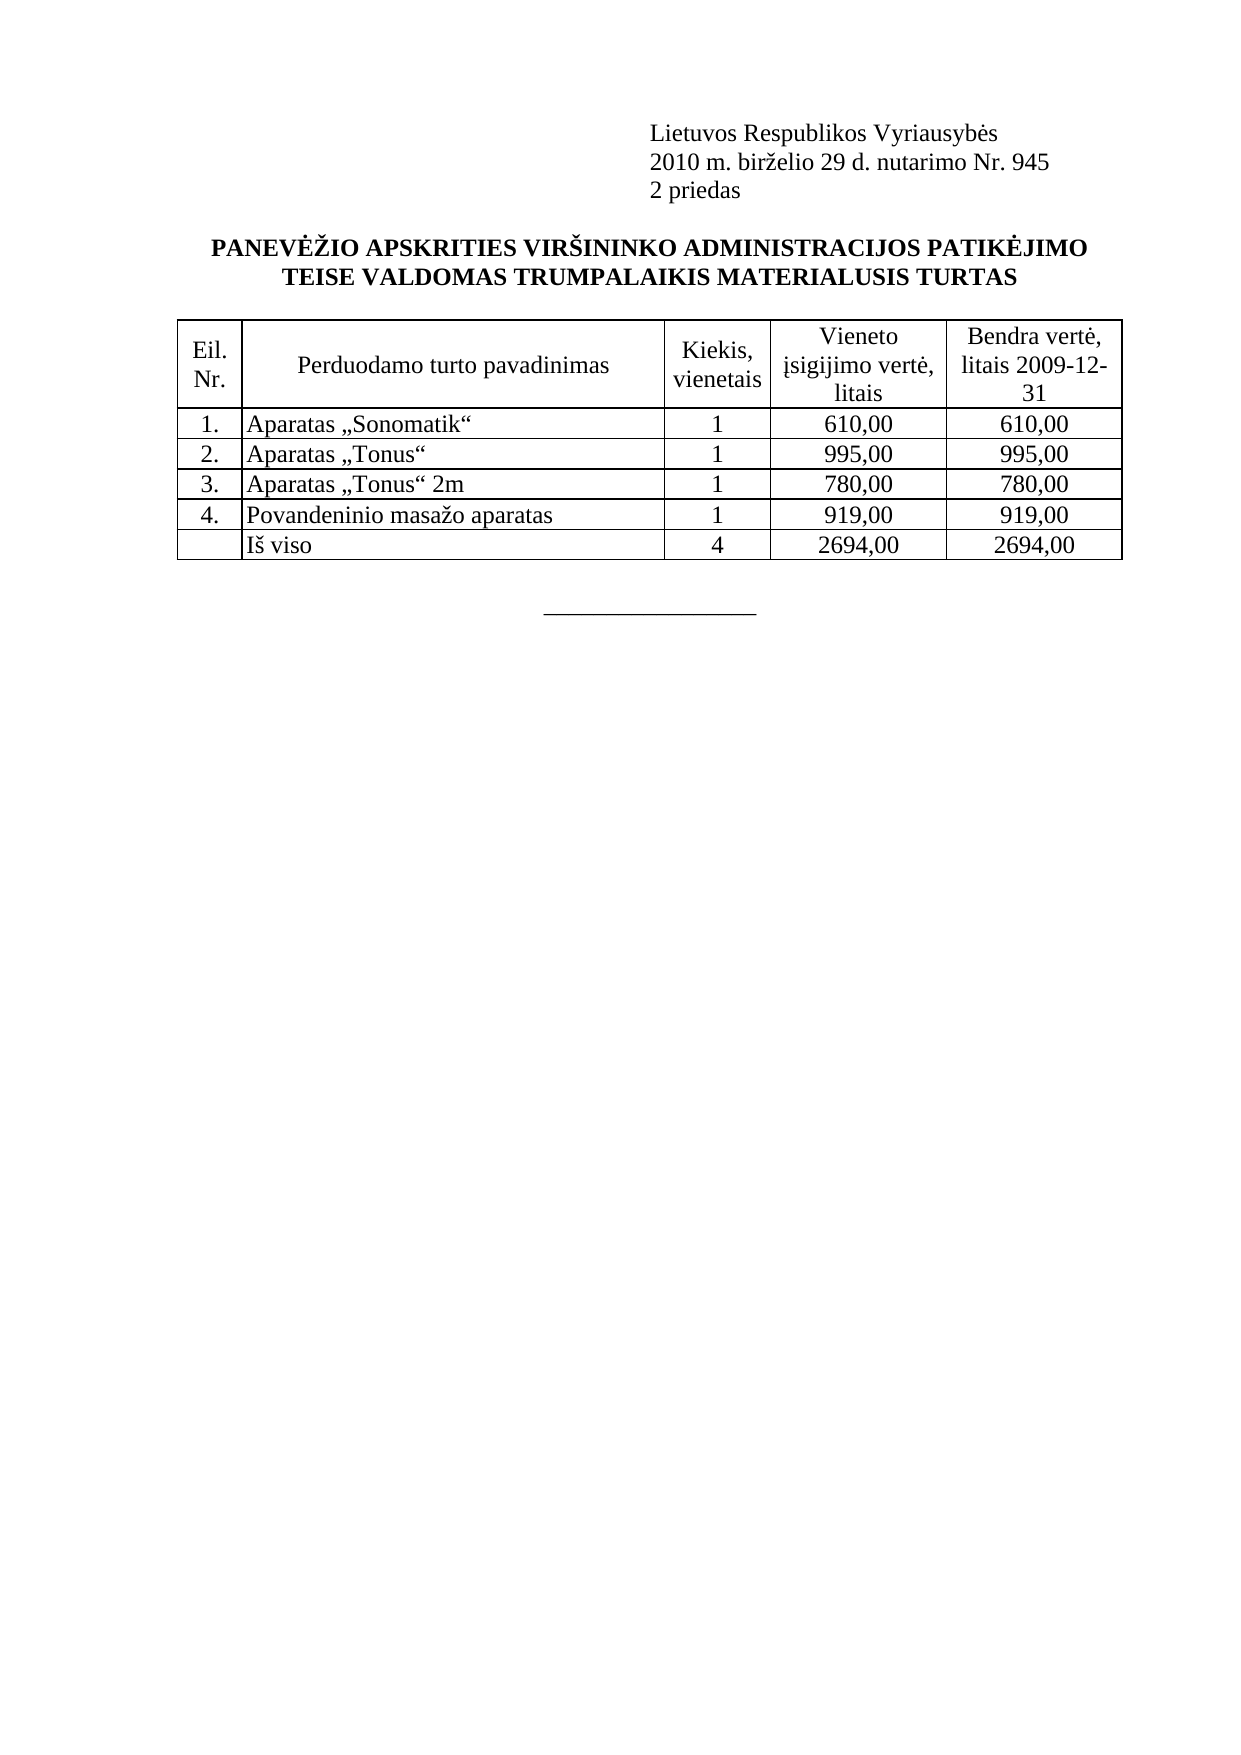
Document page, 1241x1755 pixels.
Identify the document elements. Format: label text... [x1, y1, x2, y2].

table_cell 2694,00 [771, 530, 946, 559]
table_cell 610,00 [947, 409, 1121, 437]
text 2 priedas [649, 176, 1122, 204]
table_cell 2694,00 [947, 530, 1121, 559]
table_cell 919,00 [947, 500, 1121, 528]
table_cell 1 [665, 409, 770, 437]
table_cell Aparatas „Tonus“ 2m [243, 470, 664, 498]
table_cell 1 [665, 500, 770, 528]
table_cell 1. [178, 409, 241, 437]
table_cell 780,00 [771, 470, 946, 498]
table_header Vieneto įsigijimo vertė, litais [771, 321, 946, 407]
table_header Bendra vertė, litais 2009-12-31 [947, 321, 1121, 407]
table_cell 780,00 [947, 470, 1121, 498]
text PANEVĖŽIO APSKRITIES VIRŠININKO ADMINISTRACIJOS PATIKĖJIMO TEISE VALDOMAS TRUMPALAIKIS MATERIALUSIS TURTAS [177, 233, 1122, 291]
table_cell 995,00 [771, 439, 946, 468]
table_cell 3. [178, 470, 241, 498]
table_cell 1 [665, 470, 770, 498]
table_cell 4 [665, 530, 770, 559]
table_cell 2. [178, 439, 241, 468]
table_cell 995,00 [947, 439, 1121, 468]
table_cell 919,00 [771, 500, 946, 528]
table_header Perduodamo turto pavadinimas [243, 321, 664, 407]
table_cell 610,00 [771, 409, 946, 437]
table_cell Aparatas „Sonomatik“ [243, 409, 664, 437]
text Lietuvos Respublikos Vyriausybės [649, 118, 1122, 147]
text 2010 m. birželio 29 d. nutarimo Nr. 945 [649, 147, 1122, 176]
table_header Kiekis, vienetais [665, 321, 770, 407]
table_header Eil. Nr. [178, 321, 241, 407]
table_cell 1 [665, 439, 770, 468]
table_cell Aparatas „Tonus“ [243, 439, 664, 468]
table_cell [178, 530, 241, 559]
table_cell Iš viso [243, 530, 664, 559]
table_cell 4. [178, 500, 241, 528]
table_cell Povandeninio masažo aparatas [243, 500, 664, 528]
text _________________ [177, 589, 1122, 618]
